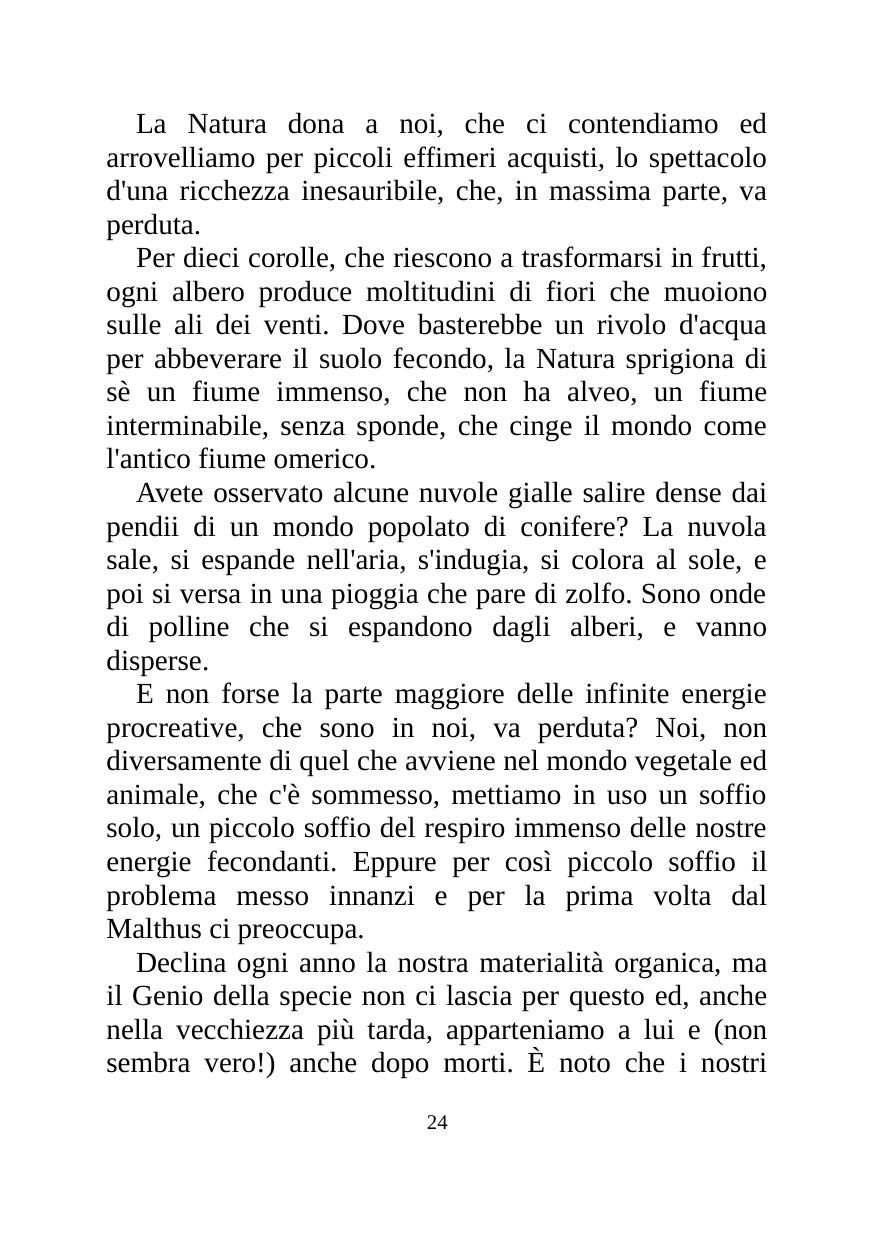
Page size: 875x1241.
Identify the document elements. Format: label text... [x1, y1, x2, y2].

text E non forse la parte maggiore delle infinite energie procreative, che sono in noi, va perduta? Noi, non diversamente di quel che avviene nel mondo vegetale ed animale, che c'è sommesso, mettiamo in uso un soffio solo, un piccolo soffio del respiro immenso delle nostre energie fecondanti. Eppure per così piccolo soffio il problema messo innanzi e per la prima volta dal Malthus ci preoccupa. [106, 676, 768, 945]
text Declina ogni anno la nostra materialità organica, ma il Genio della specie non ci lascia per questo ed, anche nella vecchiezza più tarda, apparteniamo a lui e (non sembra vero!) anche dopo morti. È noto che i nostri [106, 945, 768, 1079]
text Per dieci corolle, che riescono a trasformarsi in frutti, ogni albero produce moltitudini di fiori che muoiono sulle ali dei venti. Dove basterebbe un rivolo d'acqua per abbeverare il suolo fecondo, la Natura sprigiona di sè un fiume immenso, che non ha alveo, un fiume interminabile, senza sponde, che cinge il mondo come l'antico fiume omerico. [106, 240, 768, 475]
text Avete osservato alcune nuvole gialle salire dense dai pendii di un mondo popolato di conifere? La nuvola sale, si espande nell'aria, s'indugia, si colora al sole, e poi si versa in una pioggia che pare di zolfo. Sono onde di polline che si espandono dagli alberi, e vanno disperse. [106, 475, 768, 676]
text La Natura dona a noi, che ci contendiamo ed arrovelliamo per piccoli effimeri acquisti, lo spettacolo d'una ricchezza inesauribile, che, in massima parte, va perduta. [106, 106, 768, 240]
